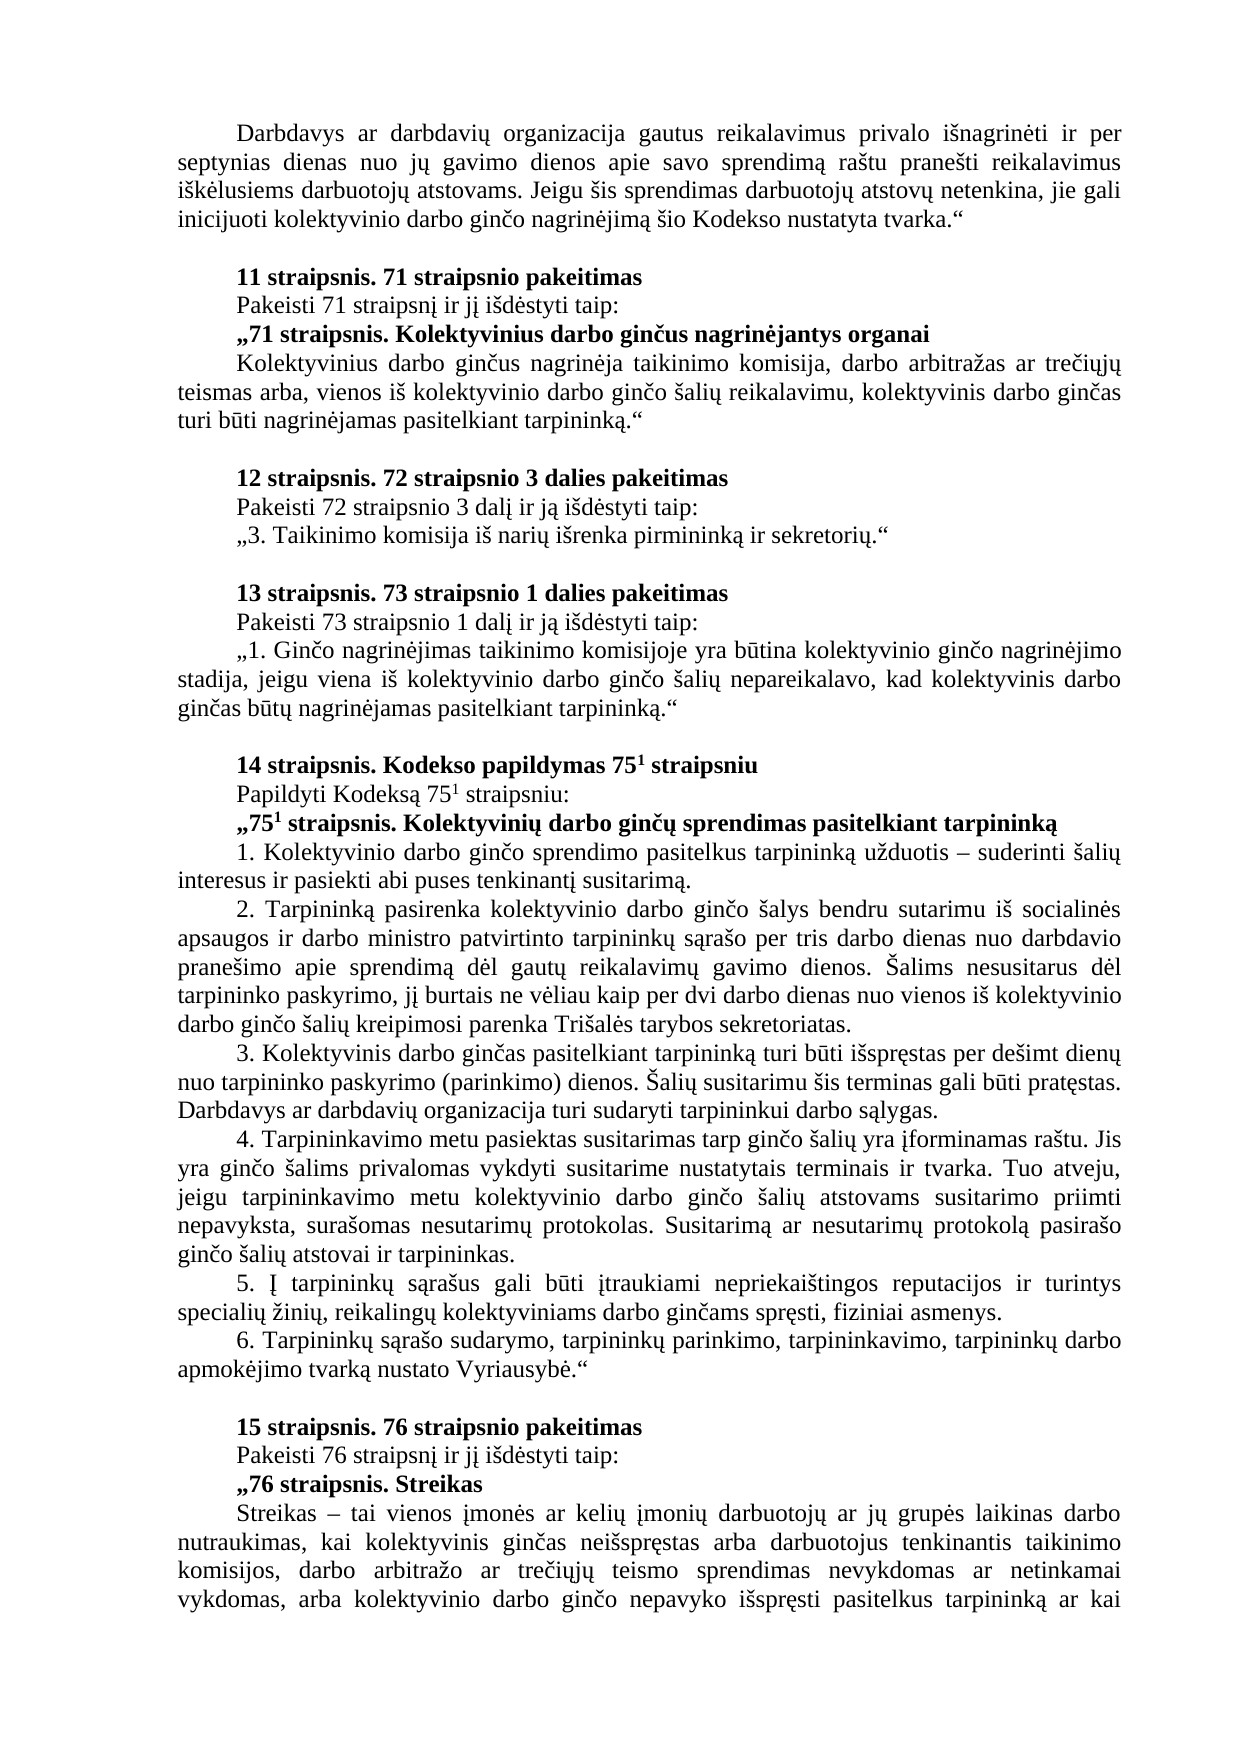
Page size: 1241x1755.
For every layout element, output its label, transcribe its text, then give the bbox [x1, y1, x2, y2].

text 13 straipsnis. 73 straipsnio 1 dalies pakeitimas [177, 578, 1122, 607]
text 2. Tarpininką pasirenka kolektyvinio darbo ginčo šalys bendru sutarimu iš socialinės apsaugos ir darbo ministro patvirtinto tarpininkų sąrašo per tris darbo dienas nuo darbdavio pranešimo apie sprendimą dėl gautų reikalavimų gavimo dienos. Šalims nesusitarus dėl tarpininko paskyrimo, jį burtais ne vėliau kaip per dvi darbo dienas nuo vienos iš kolektyvinio darbo ginčo šalių kreipimosi parenka Trišalės tarybos sekretoriatas. [177, 894, 1122, 1038]
text „1. Ginčo nagrinėjimas taikinimo komisijoje yra būtina kolektyvinio ginčo nagrinėjimo stadija, jeigu viena iš kolektyvinio darbo ginčo šalių nepareikalavo, kad kolektyvinis darbo ginčas būtų nagrinėjamas pasitelkiant tarpininką.“ [177, 636, 1122, 722]
text Darbdavys ar darbdavių organizacija gautus reikalavimus privalo išnagrinėti ir per septynias dienas nuo jų gavimo dienos apie savo sprendimą raštu pranešti reikalavimus iškėlusiems darbuotojų atstovams. Jeigu šis sprendimas darbuotojų atstovų netenkina, jie gali inicijuoti kolektyvinio darbo ginčo nagrinėjimą šio Kodekso nustatyta tvarka.“ [177, 118, 1122, 233]
text Kolektyvinius darbo ginčus nagrinėja taikinimo komisija, darbo arbitražas ar trečiųjų teismas arba, vienos iš kolektyvinio darbo ginčo šalių reikalavimu, kolektyvinis darbo ginčas turi būti nagrinėjamas pasitelkiant tarpininką.“ [177, 348, 1122, 434]
text 11 straipsnis. 71 straipsnio pakeitimas [177, 262, 1122, 291]
text Papildyti Kodeksą 751 straipsniu: [177, 779, 1122, 808]
text Pakeisti 71 straipsnį ir jį išdėstyti taip: [177, 291, 1122, 319]
text „3. Taikinimo komisija iš narių išrenka pirmininką ir sekretorių.“ [177, 521, 1122, 549]
text Pakeisti 72 straipsnio 3 dalį ir ją išdėstyti taip: [177, 492, 1122, 521]
text 4. Tarpininkavimo metu pasiektas susitarimas tarp ginčo šalių yra įforminamas raštu. Jis yra ginčo šalims privalomas vykdyti susitarime nustatytais terminais ir tvarka. Tuo atveju, jeigu tarpininkavimo metu kolektyvinio darbo ginčo šalių atstovams susitarimo priimti nepavyksta, surašomas nesutarimų protokolas. Susitarimą ar nesutarimų protokolą pasirašo ginčo šalių atstovai ir tarpininkas. [177, 1124, 1122, 1268]
text Pakeisti 76 straipsnį ir jį išdėstyti taip: [177, 1441, 1122, 1469]
text 14 straipsnis. Kodekso papildymas 751 straipsniu [177, 751, 1122, 779]
text „71 straipsnis. Kolektyvinius darbo ginčus nagrinėjantys organai [177, 319, 1122, 348]
text „76 straipsnis. Streikas [177, 1469, 1122, 1498]
text 3. Kolektyvinis darbo ginčas pasitelkiant tarpininką turi būti išspręstas per dešimt dienų nuo tarpininko paskyrimo (parinkimo) dienos. Šalių susitarimu šis terminas gali būti pratęstas. Darbdavys ar darbdavių organizacija turi sudaryti tarpininkui darbo sąlygas. [177, 1038, 1122, 1124]
text 1. Kolektyvinio darbo ginčo sprendimo pasitelkus tarpininką užduotis – suderinti šalių interesus ir pasiekti abi puses tenkinantį susitarimą. [177, 837, 1122, 894]
text 6. Tarpininkų sąrašo sudarymo, tarpininkų parinkimo, tarpininkavimo, tarpininkų darbo apmokėjimo tvarką nustato Vyriausybė.“ [177, 1326, 1122, 1383]
text Streikas – tai vienos įmonės ar kelių įmonių darbuotojų ar jų grupės laikinas darbo nutraukimas, kai kolektyvinis ginčas neišspręstas arba darbuotojus tenkinantis taikinimo komisijos, darbo arbitražo ar trečiųjų teismo sprendimas nevykdomas ar netinkamai vykdomas, arba kolektyvinio darbo ginčo nepavyko išspręsti pasitelkus tarpininką ar kai [177, 1498, 1122, 1613]
text „751 straipsnis. Kolektyvinių darbo ginčų sprendimas pasitelkiant tarpininką [177, 808, 1122, 837]
text 12 straipsnis. 72 straipsnio 3 dalies pakeitimas [177, 463, 1122, 492]
text 15 straipsnis. 76 straipsnio pakeitimas [177, 1412, 1122, 1441]
text 5. Į tarpininkų sąrašus gali būti įtraukiami nepriekaištingos reputacijos ir turintys specialių žinių, reikalingų kolektyviniams darbo ginčams spręsti, fiziniai asmenys. [177, 1268, 1122, 1326]
text Pakeisti 73 straipsnio 1 dalį ir ją išdėstyti taip: [177, 607, 1122, 636]
